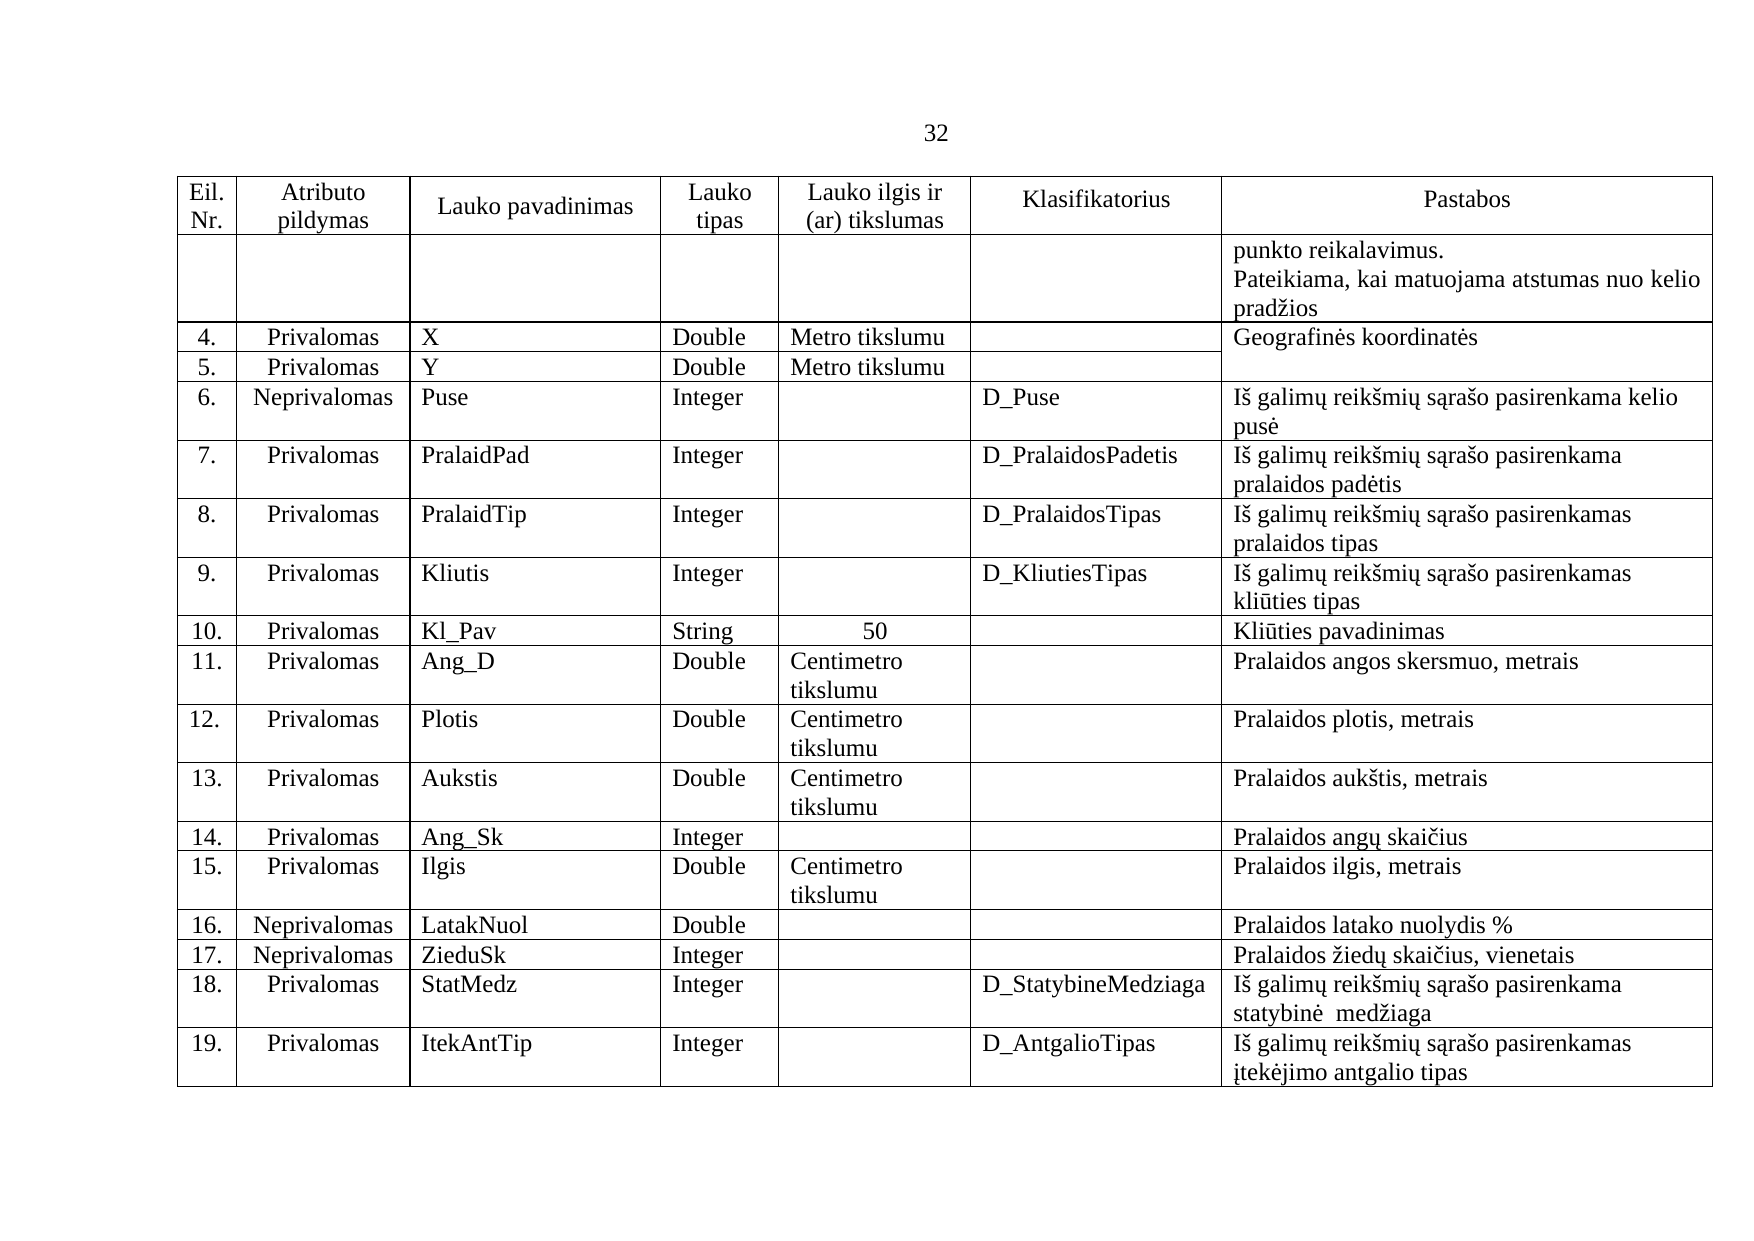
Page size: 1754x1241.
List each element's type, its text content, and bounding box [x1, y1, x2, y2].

table_cell Iš galimų reikšmių sąrašo pasirenkamas įtekėjimo antgalio tipas [1222, 1028, 1712, 1086]
table_cell [411, 235, 660, 321]
table_cell Double [661, 646, 778, 703]
table_cell 6. [178, 382, 236, 439]
table_cell [971, 235, 1221, 321]
table_cell [971, 705, 1221, 762]
table_cell Double [661, 910, 778, 939]
table_cell D_KliutiesTipas [971, 558, 1221, 615]
table_cell Neprivalomas [237, 382, 409, 439]
table_cell D_StatybineMedziaga [971, 970, 1221, 1027]
table_cell 18. [178, 970, 236, 1027]
table_cell Double [661, 352, 778, 381]
table_cell [779, 441, 970, 498]
table_cell Privalomas [237, 441, 409, 498]
table_cell Ang_D [411, 646, 660, 703]
table_cell LatakNuol [411, 910, 660, 939]
table_cell [779, 822, 970, 850]
table_header Eil. Nr. [178, 177, 236, 234]
table_cell [779, 940, 970, 968]
table_cell [779, 970, 970, 1027]
table_cell Integer [661, 558, 778, 615]
table_cell [779, 382, 970, 439]
table_cell Integer [661, 441, 778, 498]
table_cell Privalomas [237, 970, 409, 1027]
table_cell Puse [411, 382, 660, 439]
table_cell X [411, 323, 660, 351]
table_cell Pralaidos žiedų skaičius, vienetais [1222, 940, 1712, 968]
table_cell Kl_Pav [411, 616, 660, 645]
table_cell Pralaidos ilgis, metrais [1222, 851, 1712, 909]
table_cell Privalomas [237, 499, 409, 557]
table_cell 8. [178, 499, 236, 557]
table_cell Y [411, 352, 660, 381]
table_cell Iš galimų reikšmių sąrašo pasirenkama kelio pusė [1222, 382, 1712, 439]
table_cell 5. [178, 352, 236, 381]
table_cell 11. [178, 646, 236, 703]
table_header Pastabos [1222, 177, 1712, 234]
table_cell Privalomas [237, 851, 409, 909]
table_cell 14. [178, 822, 236, 850]
table_cell Double [661, 705, 778, 762]
table_cell Double [661, 851, 778, 909]
table_cell PralaidTip [411, 499, 660, 557]
table_cell Pralaidos latako nuolydis % [1222, 910, 1712, 939]
table_cell String [661, 616, 778, 645]
table_cell Geografinės koordinatės [1222, 323, 1712, 381]
table_cell Ang_Sk [411, 822, 660, 850]
table_cell [971, 940, 1221, 968]
table_cell Centimetro tikslumu [779, 851, 970, 909]
table_cell Ilgis [411, 851, 660, 909]
table_cell [971, 822, 1221, 850]
table_cell 17. [178, 940, 236, 968]
table_cell Centimetro tikslumu [779, 705, 970, 762]
table_cell Privalomas [237, 822, 409, 850]
table_cell Pralaidos angų skaičius [1222, 822, 1712, 850]
table_cell PralaidPad [411, 441, 660, 498]
table_cell 50 [779, 616, 970, 645]
table_cell Iš galimų reikšmių sąrašo pasirenkama pralaidos padėtis [1222, 441, 1712, 498]
table_cell [661, 235, 778, 321]
table_cell D_PralaidosTipas [971, 499, 1221, 557]
table_header Lauko tipas [661, 177, 778, 234]
table_cell 10. [178, 616, 236, 645]
table_cell Iš galimų reikšmių sąrašo pasirenkamas kliūties tipas [1222, 558, 1712, 615]
table_cell Privalomas [237, 352, 409, 381]
table_cell [971, 851, 1221, 909]
table_cell Integer [661, 970, 778, 1027]
table_cell [971, 323, 1221, 351]
table_cell [779, 1028, 970, 1086]
table_cell Aukstis [411, 763, 660, 821]
table_cell Double [661, 763, 778, 821]
table_cell Integer [661, 382, 778, 439]
table_cell Centimetro tikslumu [779, 763, 970, 821]
table_header Klasifikatorius [971, 177, 1221, 234]
table_cell D_PralaidosPadetis [971, 441, 1221, 498]
table_cell Metro tikslumu [779, 352, 970, 381]
table_cell punkto reikalavimus. Pateikiama, kai matuojama atstumas nuo kelio pradžios [1222, 235, 1712, 321]
table_cell ZieduSk [411, 940, 660, 968]
table_cell Centimetro tikslumu [779, 646, 970, 703]
table_cell Privalomas [237, 616, 409, 645]
table_cell 7. [178, 441, 236, 498]
table_cell Iš galimų reikšmių sąrašo pasirenkamas pralaidos tipas [1222, 499, 1712, 557]
table_cell 13. [178, 763, 236, 821]
table_header Atributo pildymas [237, 177, 409, 234]
table_cell Privalomas [237, 646, 409, 703]
table_cell Metro tikslumu [779, 323, 970, 351]
table_cell [779, 558, 970, 615]
table_cell [178, 235, 236, 321]
table_cell Privalomas [237, 558, 409, 615]
table_cell 4. [178, 323, 236, 351]
table_cell Kliutis [411, 558, 660, 615]
table_cell Double [661, 323, 778, 351]
table_cell 12. [178, 705, 236, 762]
table_cell StatMedz [411, 970, 660, 1027]
table_cell Privalomas [237, 323, 409, 351]
table_cell Neprivalomas [237, 910, 409, 939]
table_cell D_AntgalioTipas [971, 1028, 1221, 1086]
table_cell [971, 910, 1221, 939]
table_cell Pralaidos aukštis, metrais [1222, 763, 1712, 821]
table_cell Plotis [411, 705, 660, 762]
table_cell 19. [178, 1028, 236, 1086]
table_cell 15. [178, 851, 236, 909]
table_cell ItekAntTip [411, 1028, 660, 1086]
table_cell 9. [178, 558, 236, 615]
table_cell [971, 763, 1221, 821]
table_cell Integer [661, 499, 778, 557]
table_cell [971, 616, 1221, 645]
table_cell [779, 910, 970, 939]
table_cell Privalomas [237, 1028, 409, 1086]
table_cell Pralaidos plotis, metrais [1222, 705, 1712, 762]
table_cell 16. [178, 910, 236, 939]
table_cell [779, 499, 970, 557]
table_cell D_Puse [971, 382, 1221, 439]
table_header Lauko ilgis ir (ar) tikslumas [779, 177, 970, 234]
table_header Lauko pavadinimas [411, 177, 660, 234]
table_cell Privalomas [237, 705, 409, 762]
table_cell [237, 235, 409, 321]
table_cell Integer [661, 822, 778, 850]
table_cell Kliūties pavadinimas [1222, 616, 1712, 645]
table_cell Integer [661, 940, 778, 968]
table_cell Integer [661, 1028, 778, 1086]
table_cell [971, 646, 1221, 703]
table_cell Neprivalomas [237, 940, 409, 968]
table_cell Iš galimų reikšmių sąrašo pasirenkama statybinė medžiaga [1222, 970, 1712, 1027]
table_cell [779, 235, 970, 321]
table_cell Privalomas [237, 763, 409, 821]
table_cell [971, 352, 1221, 381]
table_cell Pralaidos angos skersmuo, metrais [1222, 646, 1712, 703]
